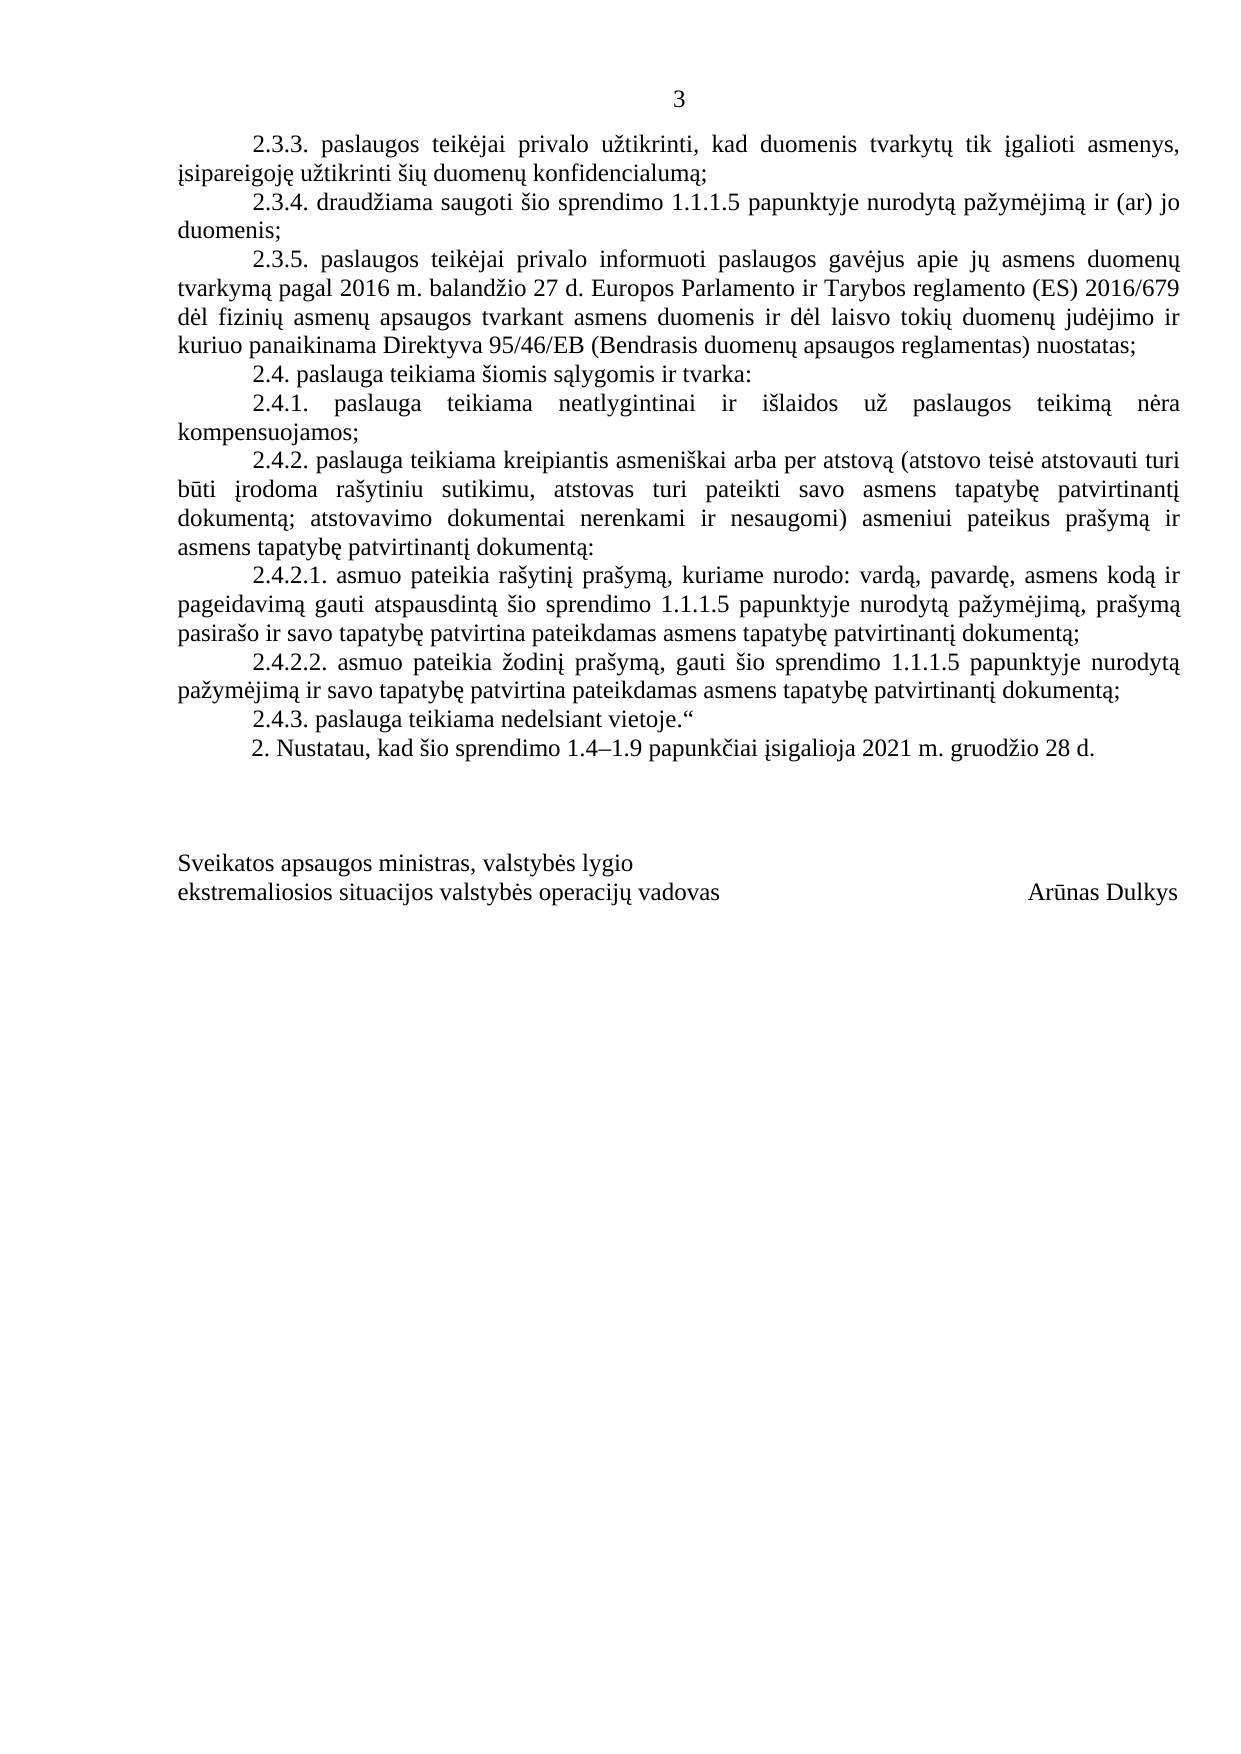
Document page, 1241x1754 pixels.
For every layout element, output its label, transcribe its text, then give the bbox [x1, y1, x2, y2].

text Sveikatos apsaugos ministras, valstybės lygio [177, 848, 1181, 877]
text 2.3.3. paslaugos teikėjai privalo užtikrinti, kad duomenis tvarkytų tik įgalioti asmenys, įsipareigoję užtikrinti šių duomenų konfidencialumą; [177, 129, 1181, 187]
text 2.4.2.1. asmuo pateikia rašytinį prašymą, kuriame nurodo: vardą, pavardę, asmens kodą ir pageidavimą gauti atspausdintą šio sprendimo 1.1.1.5 papunktyje nurodytą pažymėjimą, prašymą pasirašo ir savo tapatybę patvirtina pateikdamas asmens tapatybę patvirtinantį dokumentą; [177, 560, 1181, 647]
text 2.4.2.2. asmuo pateikia žodinį prašymą, gauti šio sprendimo 1.1.1.5 papunktyje nurodytą pažymėjimą ir savo tapatybę patvirtina pateikdamas asmens tapatybę patvirtinantį dokumentą; [177, 647, 1181, 704]
text 2. Nustatau, kad šio sprendimo 1.4–1.9 papunkčiai įsigalioja 2021 m. gruodžio 28 d. [251, 733, 1181, 762]
text 2.3.4. draudžiama saugoti šio sprendimo 1.1.1.5 papunktyje nurodytą pažymėjimą ir (ar) jo duomenis; [177, 187, 1181, 244]
text 2.4.2. paslauga teikiama kreipiantis asmeniškai arba per atstovą (atstovo teisė atstovauti turi būti įrodoma rašytiniu sutikimu, atstovas turi pateikti savo asmens tapatybę patvirtinantį dokumentą; atstovavimo dokumentai nerenkami ir nesaugomi) asmeniui pateikus prašymą ir asmens tapatybę patvirtinantį dokumentą: [177, 445, 1181, 560]
text 2.4.3. paslauga teikiama nedelsiant vietoje.“ [177, 704, 1181, 733]
text ekstremaliosios situacijos valstybės operacijų vadovas Arūnas Dulkys [177, 877, 1181, 905]
text 2.4. paslauga teikiama šiomis sąlygomis ir tvarka: [177, 359, 1181, 388]
text 2.4.1. paslauga teikiama neatlygintinai ir išlaidos už paslaugos teikimą nėra kompensuojamos; [177, 388, 1181, 445]
text 2.3.5. paslaugos teikėjai privalo informuoti paslaugos gavėjus apie jų asmens duomenų tvarkymą pagal 2016 m. balandžio 27 d. Europos Parlamento ir Tarybos reglamento (ES) 2016/679 dėl fizinių asmenų apsaugos tvarkant asmens duomenis ir dėl laisvo tokių duomenų judėjimo ir kuriuo panaikinama Direktyva 95/46/EB (Bendrasis duomenų apsaugos reglamentas) nuostatas; [177, 244, 1181, 359]
